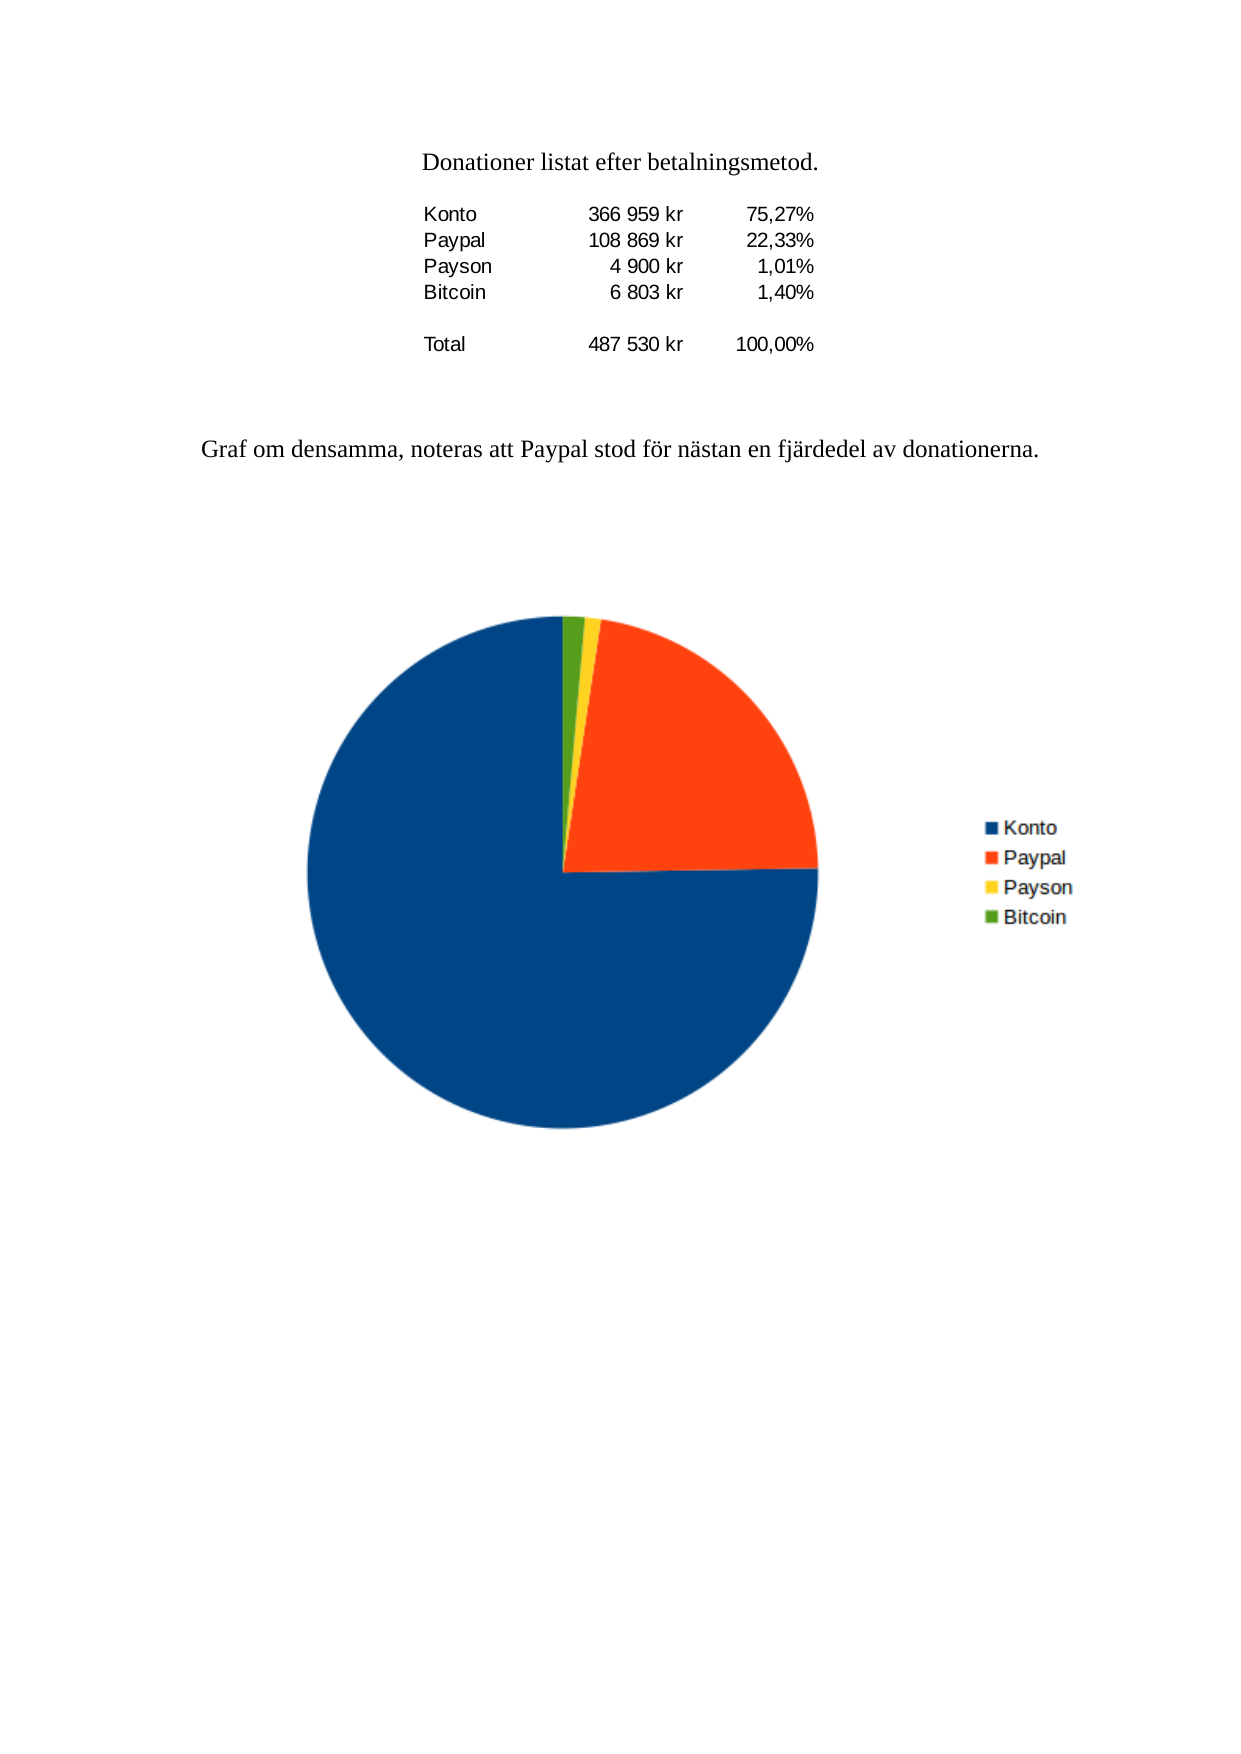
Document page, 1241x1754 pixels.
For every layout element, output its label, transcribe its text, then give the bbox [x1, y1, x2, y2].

text Donationer listat efter betalningsmetod. [118, 147, 1122, 176]
picture [147, 606, 1093, 1139]
text Graf om densamma, noteras att Paypal stod för nästan en fjärdedel av donationerna. [118, 434, 1122, 463]
